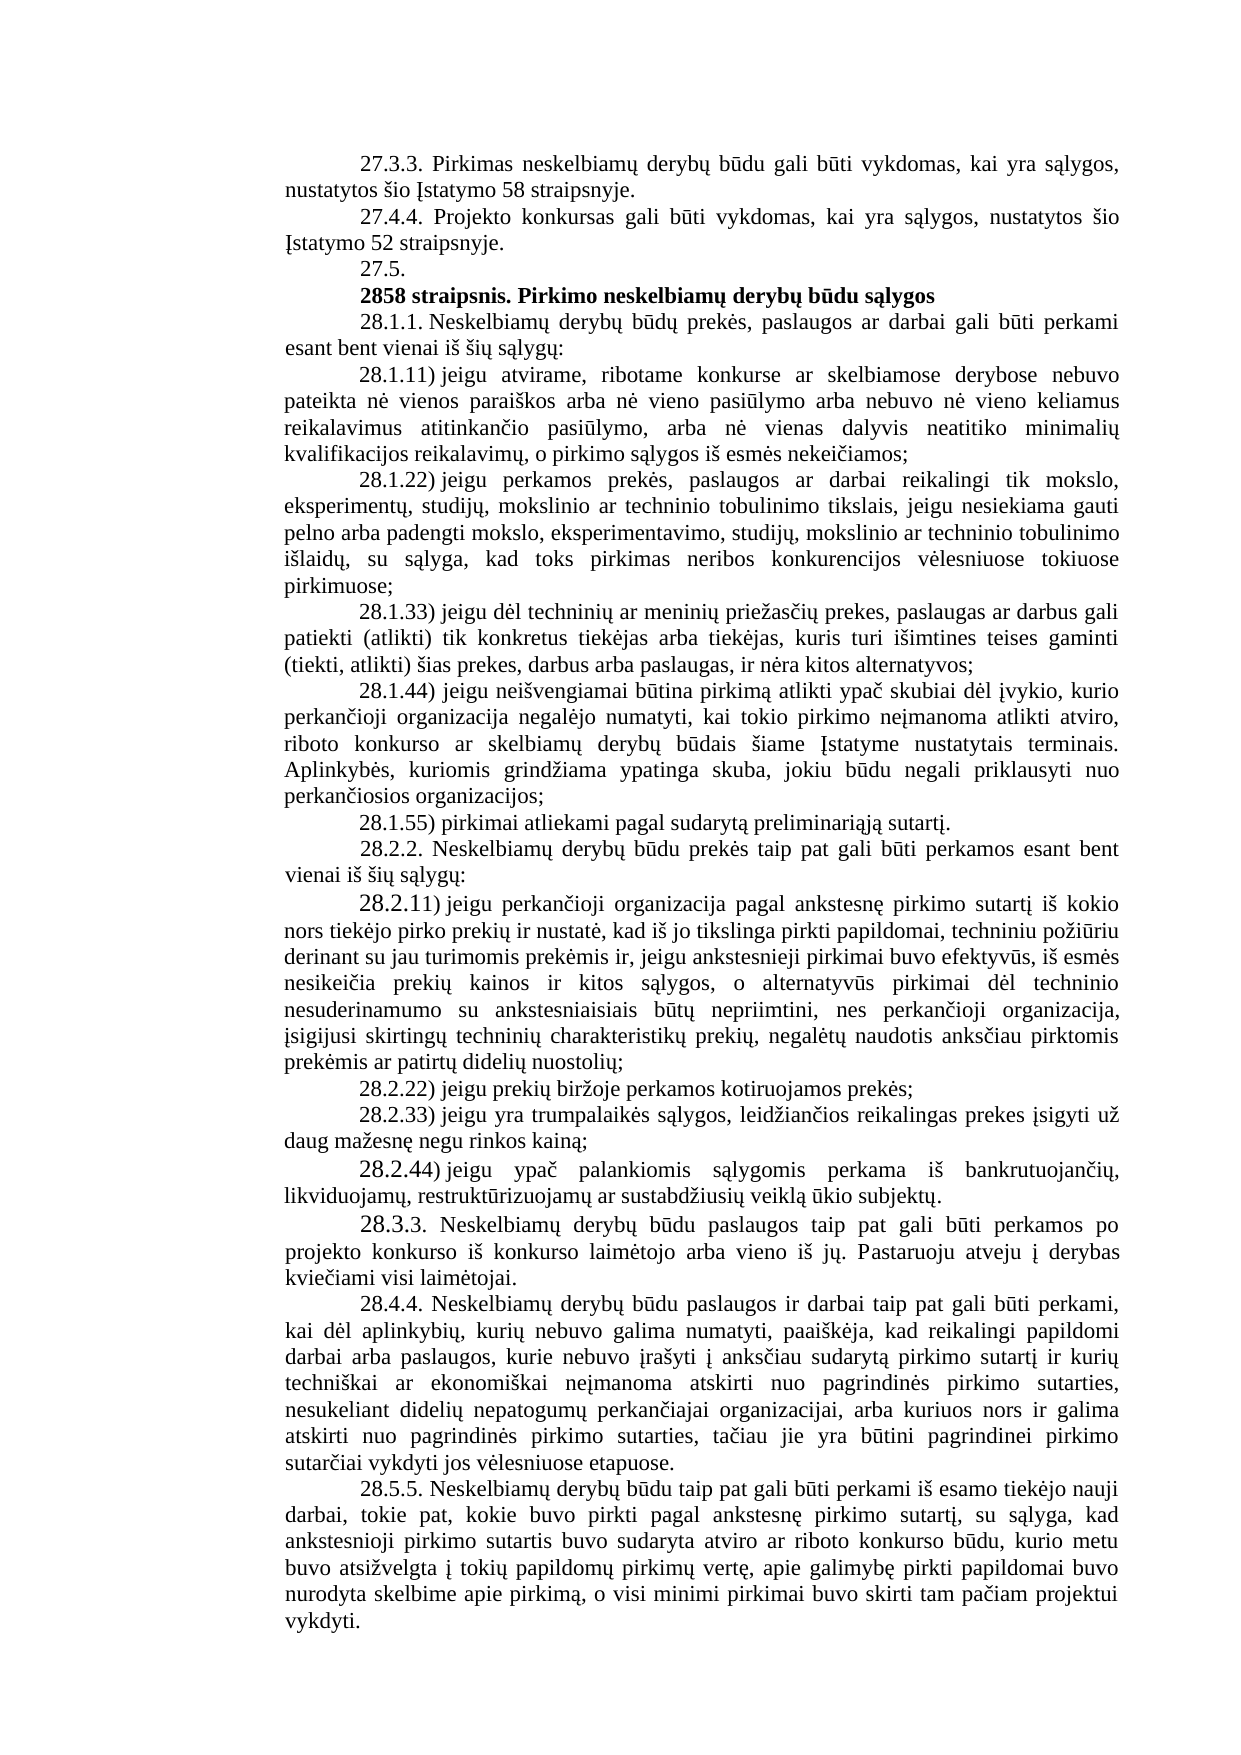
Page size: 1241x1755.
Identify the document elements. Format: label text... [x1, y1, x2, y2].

subtitle 58 straipsnis. Pirkimo neskelbiamų derybų būdu sąlygos [210, 282, 1120, 308]
subtitle 1. Neskelbiamų derybų būdų prekės, paslaugos ar darbai gali būti perkami esant bent vienai iš šių sąlygų: [210, 308, 1120, 361]
subtitle 5) pirkimai atliekami pagal sudarytą preliminariąją sutartį. [210, 809, 1120, 835]
subtitle 1) jeigu atvirame, ribotame konkurse ar skelbiamose derybose nebuvo pateikta nė vienos paraiškos arba nė vieno pasiūlymo arba nebuvo nė vieno keliamus reikalavimus atitinkančio pasiūlymo, arba nė vienas dalyvis neatitiko minimalių kvalifikacijos reikalavimų, o pirkimo sąlygos iš esmės nekeičiamos; [210, 361, 1120, 466]
subtitle 3) jeigu yra trumpalaikės sąlygos, leidžiančios reikalingas prekes įsigyti už daug mažesnę negu rinkos kainą; [210, 1101, 1120, 1154]
subtitle 3. Pirkimas neskelbiamų derybų būdu gali būti vykdomas, kai yra sąlygos, nustatytos šio Įstatymo 58 straipsnyje. [210, 150, 1120, 203]
subtitle 2) jeigu prekių biržoje perkamos kotiruojamos prekės; [210, 1075, 1120, 1101]
subtitle 2) jeigu perkamos prekės, paslaugos ar darbai reikalingi tik mokslo, eksperimentų, studijų, mokslinio ar techninio tobulinimo tikslais, jeigu nesiekiama gauti pelno arba padengti mokslo, eksperimentavimo, studijų, mokslinio ar techninio tobulinimo išlaidų, su sąlyga, kad toks pirkimas neribos konkurencijos vėlesniuose tokiuose pirkimuose; [210, 466, 1120, 598]
subtitle 1) jeigu perkančioji organizacija pagal ankstesnę pirkimo sutartį iš kokio nors tiekėjo pirko prekių ir nustatė, kad iš jo tikslinga pirkti papildomai, techniniu požiūriu derinant su jau turimomis prekėmis ir, jeigu ankstesnieji pirkimai buvo efektyvūs, iš esmės nesikeičia prekių kainos ir kitos sąlygos, o alternatyvūs pirkimai dėl techninio nesuderinamumo su ankstesniaisiais būtų nepriimtini, nes perkančioji organizacija, įsigijusi skirtingų techninių charakteristikų prekių, negalėtų naudotis anksčiau pirktomis prekėmis ar patirtų didelių nuostolių; [210, 888, 1120, 1075]
subtitle 2. Neskelbiamų derybų būdu prekės taip pat gali būti perkamos esant bent vienai iš šių sąlygų: [210, 835, 1120, 888]
subtitle 4) jeigu ypač palankiomis sąlygomis perkama iš bankrutuojančių, likviduojamų, restruktūrizuojamų ar sustabdžiusių veiklą ūkio subjektų. [210, 1154, 1120, 1209]
subtitle 4. Neskelbiamų derybų būdu paslaugos ir darbai taip pat gali būti perkami, kai dėl aplinkybių, kurių nebuvo galima numatyti, paaiškėja, kad reikalingi papildomi darbai arba paslaugos, kurie nebuvo įrašyti į anksčiau sudarytą pirkimo sutartį ir kurių techniškai ar ekonomiškai neįmanoma atskirti nuo pagrindinės pirkimo sutarties, nesukeliant didelių nepatogumų perkančiajai organizacijai, arba kuriuos nors ir galima atskirti nuo pagrindinės pirkimo sutarties, tačiau jie yra būtini pagrindinei pirkimo sutarčiai vykdyti jos vėlesniuose etapuose. [210, 1290, 1120, 1475]
subtitle 3) jeigu dėl techninių ar meninių priežasčių prekes, paslaugas ar darbus gali patiekti (atlikti) tik konkretus tiekėjas arba tiekėjas, kuris turi išimtines teises gaminti (tiekti, atlikti) šias prekes, darbus arba paslaugas, ir nėra kitos alternatyvos; [210, 598, 1120, 677]
subtitle 3. Neskelbiamų derybų būdu paslaugos taip pat gali būti perkamos po projekto konkurso iš konkurso laimėtojo arba vieno iš jų. Pastaruoju atveju į derybas kviečiami visi laimėtojai. [210, 1209, 1120, 1290]
subtitle 4) jeigu neišvengiamai būtina pirkimą atlikti ypač skubiai dėl įvykio, kurio perkančioji organizacija negalėjo numatyti, kai tokio pirkimo neįmanoma atlikti atviro, riboto konkurso ar skelbiamų derybų būdais šiame Įstatyme nustatytais terminais. Aplinkybės, kuriomis grindžiama ypatinga skuba, jokiu būdu negali priklausyti nuo perkančiosios organizacijos; [210, 677, 1120, 809]
subtitle 4. Projekto konkursas gali būti vykdomas, kai yra sąlygos, nustatytos šio Įstatymo 52 straipsnyje. [210, 203, 1120, 255]
subtitle 5. Neskelbiamų derybų būdu taip pat gali būti perkami iš esamo tiekėjo nauji darbai, tokie pat, kokie buvo pirkti pagal ankstesnę pirkimo sutartį, su sąlyga, kad ankstesnioji pirkimo sutartis buvo sudaryta atviro ar riboto konkurso būdu, kurio metu buvo atsižvelgta į tokių papildomų pirkimų vertę, apie galimybę pirkti papildomai buvo nurodyta skelbime apie pirkimą, o visi minimi pirkimai buvo skirti tam pačiam projektui vykdyti. [210, 1475, 1120, 1633]
